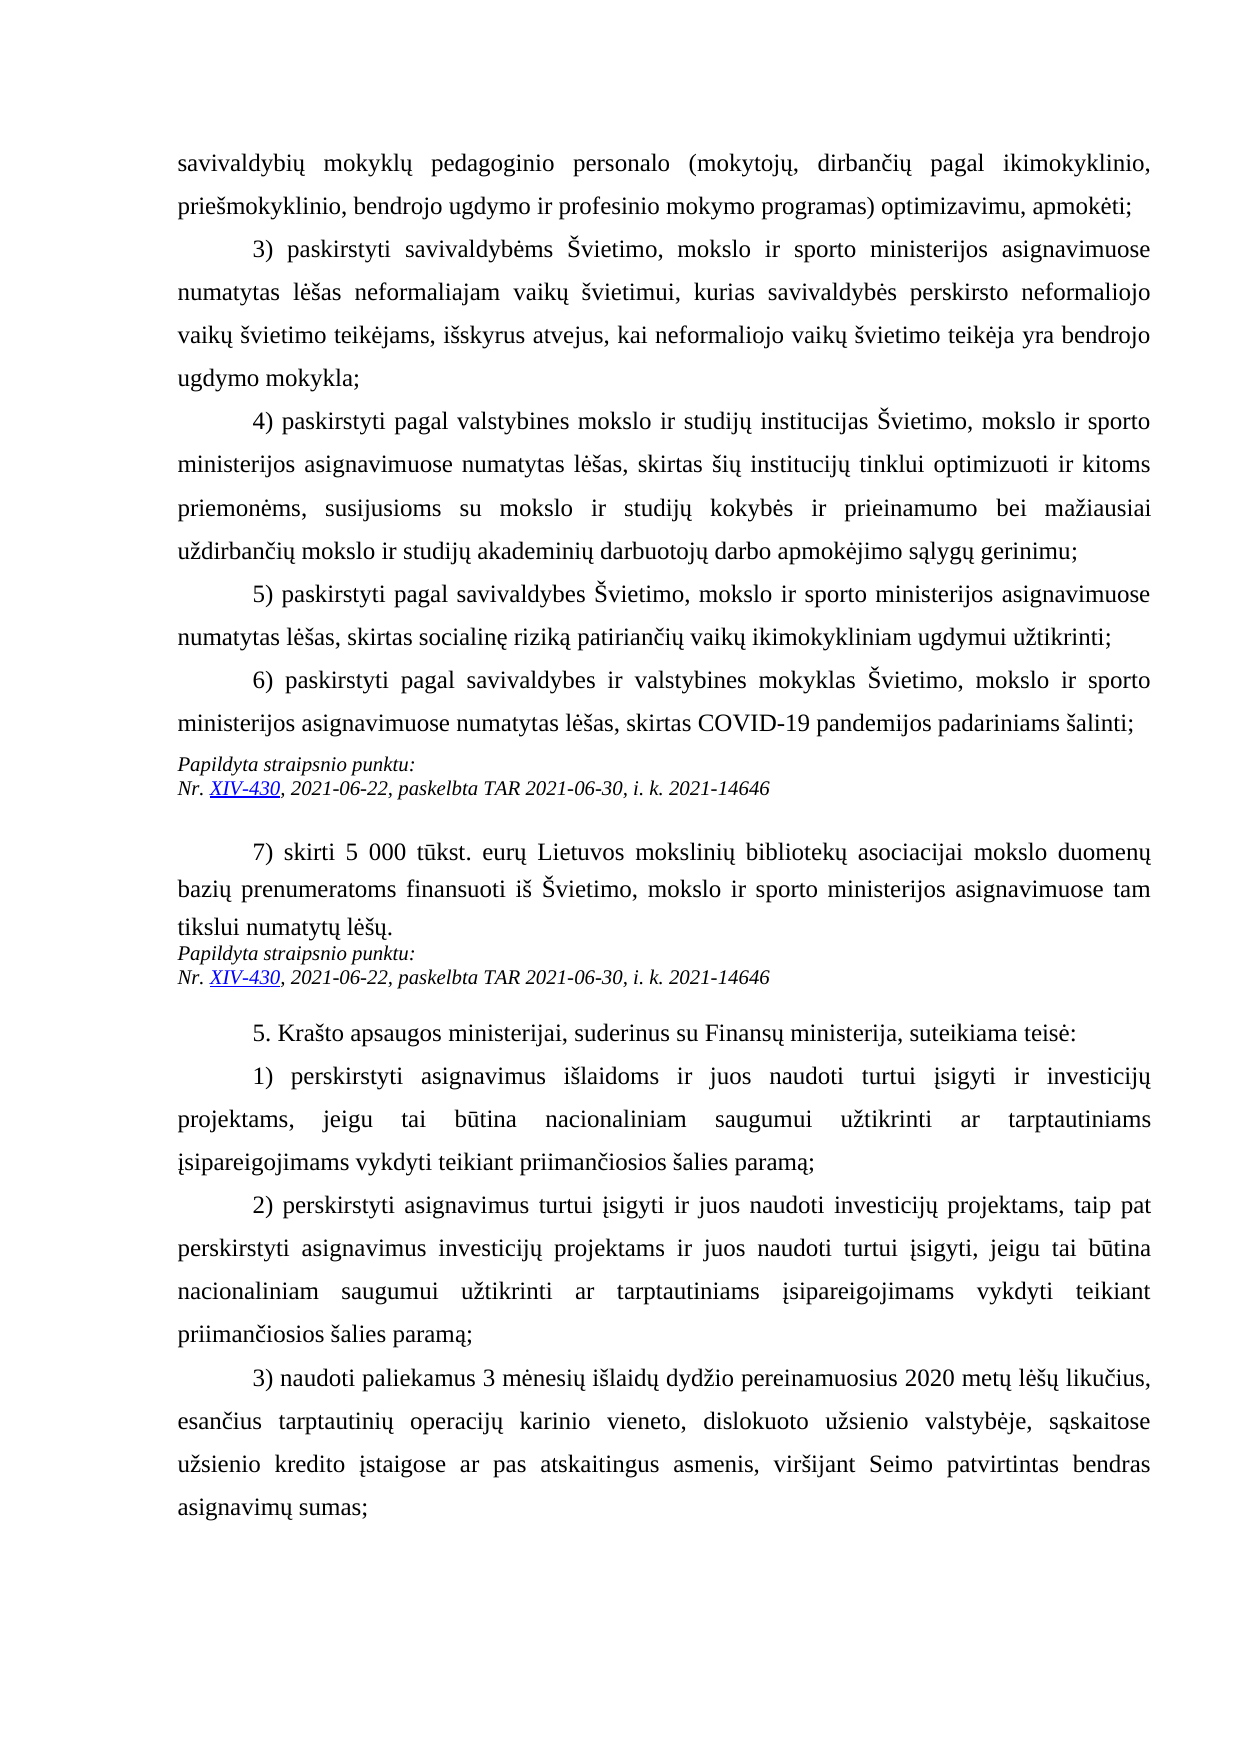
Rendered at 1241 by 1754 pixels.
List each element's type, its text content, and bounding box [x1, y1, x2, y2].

text 2) perskirstyti asignavimus turtui įsigyti ir juos naudoti investicijų projektams, taip pat perskirstyti asignavimus investicijų projektams ir juos naudoti turtui įsigyti, jeigu tai būtina nacionaliniam saugumui užtikrinti ar tarptautiniams įsipareigojimams vykdyti teikiant priimančiosios šalies paramą; [177, 1190, 1152, 1348]
text Papildyta straipsnio punktu: [177, 751, 1152, 776]
text 5. Krašto apsaugos ministerijai, suderinus su Finansų ministerija, suteikiama teisė: [177, 1018, 1152, 1046]
text 7) skirti 5 000 tūkst. eurų Lietuvos mokslinių bibliotekų asociacijai mokslo duomenų bazių prenumeratoms finansuoti iš Švietimo, mokslo ir sporto ministerijos asignavimuose tam tikslui numatytų lėšų. [177, 828, 1152, 941]
text 3) naudoti paliekamus 3 mėnesių išlaidų dydžio pereinamuosius 2020 metų lėšų likučius, esančius tarptautinių operacijų karinio vieneto, dislokuoto užsienio valstybėje, sąskaitose užsienio kredito įstaigose ar pas atskaitingus asmenis, viršijant Seimo patvirtintas bendras asignavimų sumas; [177, 1363, 1152, 1521]
text Nr. XIV-430, 2021-06-22, paskelbta TAR 2021-06-30, i. k. 2021-14646 [177, 776, 1152, 799]
text 5) paskirstyti pagal savivaldybes Švietimo, mokslo ir sporto ministerijos asignavimuose numatytas lėšas, skirtas socialinę riziką patiriančių vaikų ikimokykliniam ugdymui užtikrinti; [177, 579, 1152, 651]
text 4) paskirstyti pagal valstybines mokslo ir studijų institucijas Švietimo, mokslo ir sporto ministerijos asignavimuose numatytas lėšas, skirtas šių institucijų tinklui optimizuoti ir kitoms priemonėms, susijusioms su mokslo ir studijų kokybės ir prieinamumo bei mažiausiai uždirbančių mokslo ir studijų akademinių darbuotojų darbo apmokėjimo sąlygų gerinimu; [177, 406, 1152, 564]
text Papildyta straipsnio punktu: [177, 941, 1152, 965]
text savivaldybių mokyklų pedagoginio personalo (mokytojų, dirbančių pagal ikimokyklinio, priešmokyklinio, bendrojo ugdymo ir profesinio mokymo programas) optimizavimu, apmokėti; [177, 148, 1152, 219]
text 3) paskirstyti savivaldybėms Švietimo, mokslo ir sporto ministerijos asignavimuose numatytas lėšas neformaliajam vaikų švietimui, kurias savivaldybės perskirsto neformaliojo vaikų švietimo teikėjams, išskyrus atvejus, kai neformaliojo vaikų švietimo teikėja yra bendrojo ugdymo mokykla; [177, 234, 1152, 392]
text Nr. XIV-430, 2021-06-22, paskelbta TAR 2021-06-30, i. k. 2021-14646 [177, 965, 1152, 989]
text 1) perskirstyti asignavimus išlaidoms ir juos naudoti turtui įsigyti ir investicijų projektams, jeigu tai būtina nacionaliniam saugumui užtikrinti ar tarptautiniams įsipareigojimams vykdyti teikiant priimančiosios šalies paramą; [177, 1061, 1152, 1176]
text 6) paskirstyti pagal savivaldybes ir valstybines mokyklas Švietimo, mokslo ir sporto ministerijos asignavimuose numatytas lėšas, skirtas COVID-19 pandemijos padariniams šalinti; [177, 665, 1152, 737]
